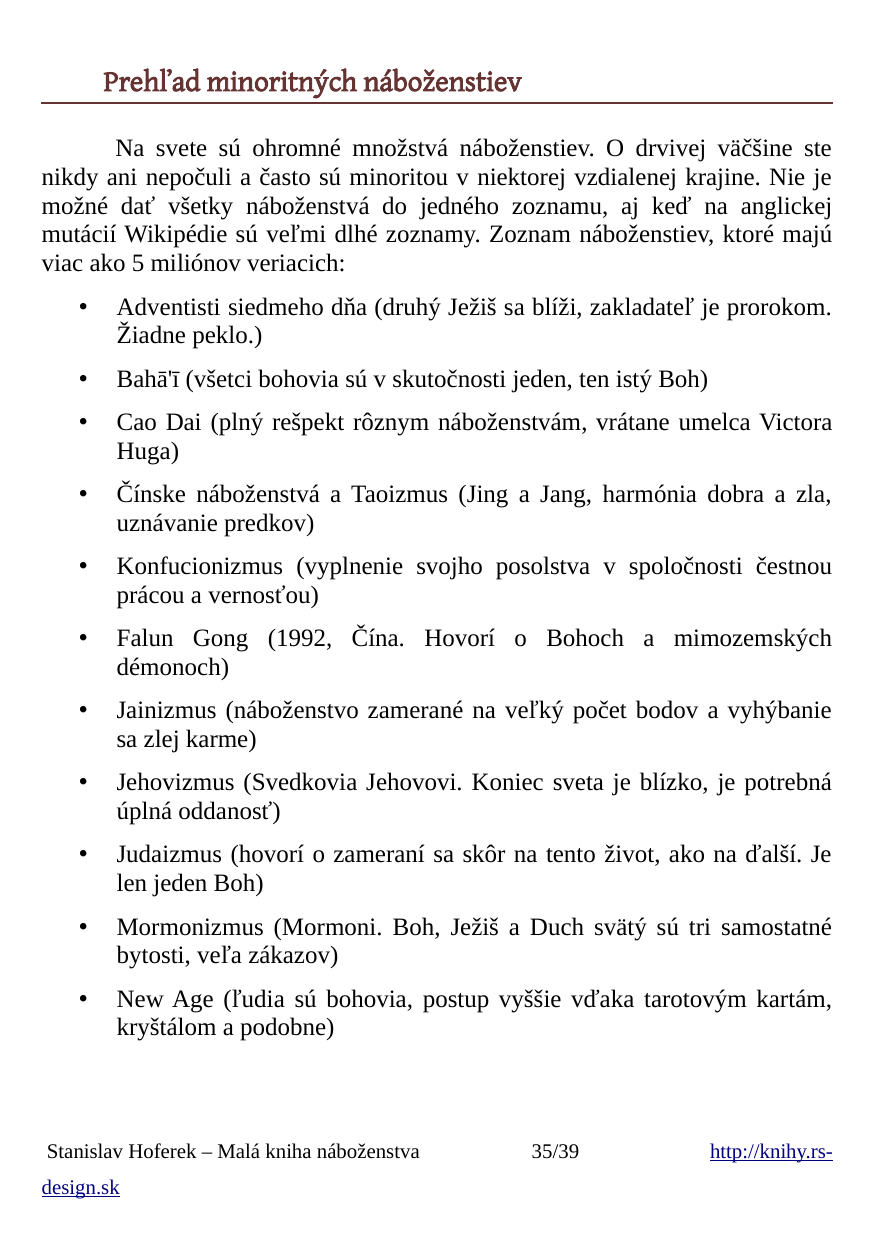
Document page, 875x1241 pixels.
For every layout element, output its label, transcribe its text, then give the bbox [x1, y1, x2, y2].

list Mormonizmus (Mormoni. Boh, Ježiš a Duch svätý sú tri samostatné bytosti, veľa zákazov) [79, 912, 833, 969]
list New Age (ľudia sú bohovia, postup vyššie vďaka tarotovým kartám, kryštálom a podobne) [79, 984, 833, 1041]
list Jainizmus (náboženstvo zamerané na veľký počet bodov a vyhýbanie sa zlej karme) [79, 695, 833, 753]
subtitle Prehľad minoritných náboženstiev [41, 62, 833, 102]
list Konfucionizmus (vyplnenie svojho posolstva v spoločnosti čestnou prácou a vernosťou) [79, 551, 833, 609]
list Čínske náboženstvá a Taoizmus (Jing a Jang, harmónia dobra a zla, uznávanie predkov) [79, 479, 833, 537]
list Jehovizmus (Svedkovia Jehovovi. Koniec sveta je blízko, je potrebná úplná oddanosť) [79, 767, 833, 825]
text Na svete sú ohromné množstvá náboženstiev. O drvivej väčšine ste nikdy ani nepočuli a často sú minoritou v niektorej vzdialenej krajine. Nie je možné dať všetky náboženstvá do jedného zoznamu, aj keď na anglickej mutácií Wikipédie sú veľmi dlhé zoznamy. Zoznam náboženstiev, ktoré majú viac ako 5 miliónov veriacich: [41, 133, 833, 277]
list Adventisti siedmeho dňa (druhý Ježiš sa blíži, zakladateľ je prorokom. Žiadne peklo.) [79, 292, 833, 349]
list Bahā'ī (všetci bohovia sú v skutočnosti jeden, ten istý Boh) [79, 364, 833, 392]
list Falun Gong (1992, Čína. Hovorí o Bohoch a mimozemských démonoch) [79, 623, 833, 681]
list Cao Dai (plný rešpekt rôznym náboženstvám, vrátane umelca Victora Huga) [79, 407, 833, 464]
list Judaizmus (hovorí o zameraní sa skôr na tento život, ako na ďalší. Je len jeden Boh) [79, 839, 833, 897]
